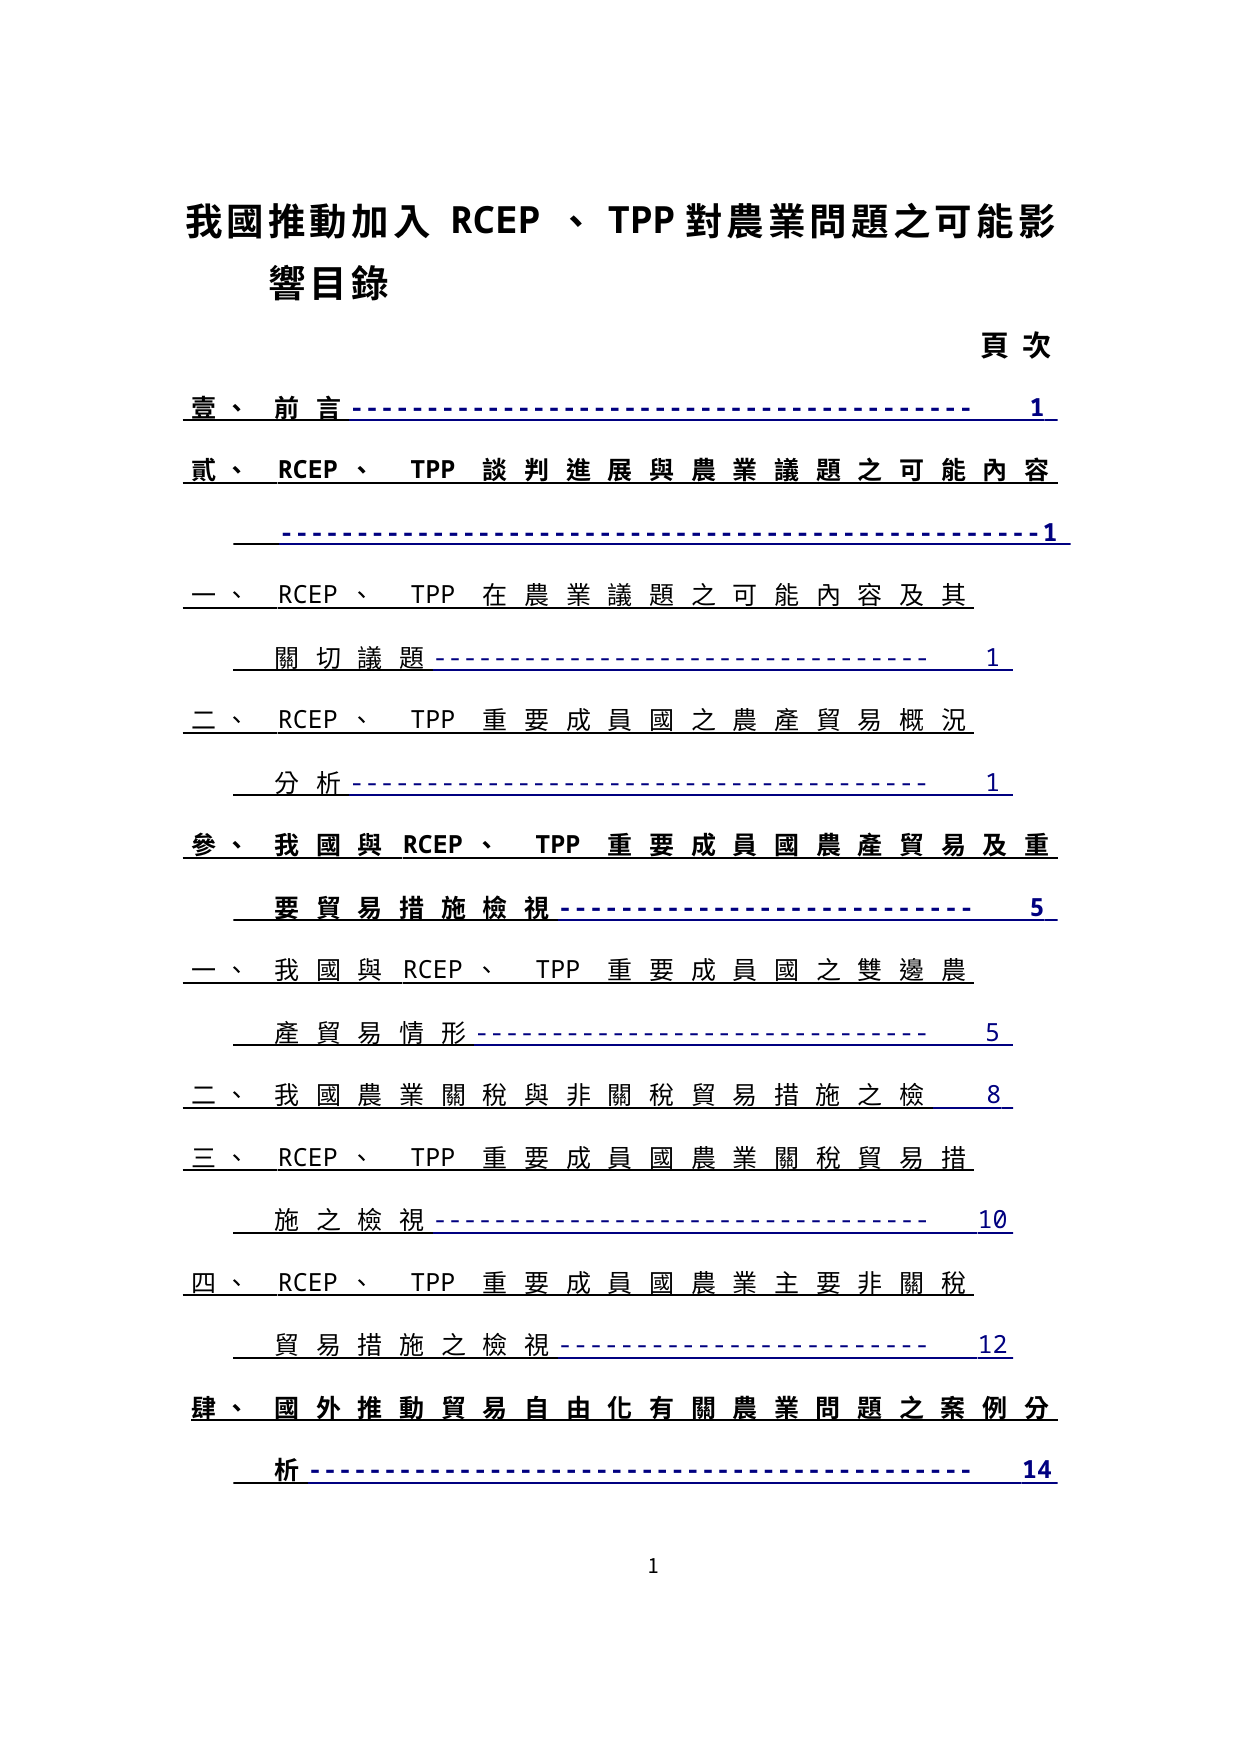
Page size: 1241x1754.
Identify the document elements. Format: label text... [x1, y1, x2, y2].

text 參、我國與RCEP、TPP重要成員國農產貿易及重 [183, 802, 1058, 857]
text 壹、前言 1 [183, 365, 1058, 419]
text 要貿易措施檢視 5 [183, 859, 1058, 927]
text 一、RCEP、TPP在農業議題之可能內容及其關切議題 1 [183, 552, 1013, 677]
text 三、RCEP、TPP重要成員國農業關稅貿易措施之檢視 10 [183, 1115, 1013, 1240]
text [183, 1109, 1013, 1115]
text 二、我國農業關稅與非關稅貿易措施之檢 8 [183, 1052, 1013, 1107]
text 貳、RCEP、TPP談判進展與農業議題之可能內容 [183, 427, 1058, 482]
text 我國推動加入RCEP、TPP對農業問題之可能影響目錄 [183, 177, 1058, 302]
text [183, 421, 1058, 427]
text 1 [183, 484, 1058, 552]
text 頁次 [183, 302, 1058, 365]
text 肆、國外推動貿易自由化有關農業問題之案例分析 14 [183, 1365, 1058, 1490]
text 四、RCEP、TPP重要成員國農業主要非關稅貿易措施之檢視 12 [183, 1240, 1013, 1365]
text 一、我國與RCEP、TPP重要成員國之雙邊農產貿易情形 5 [183, 927, 1013, 1052]
text 二、RCEP、TPP重要成員國之農產貿易概況分析 1 [183, 677, 1013, 802]
